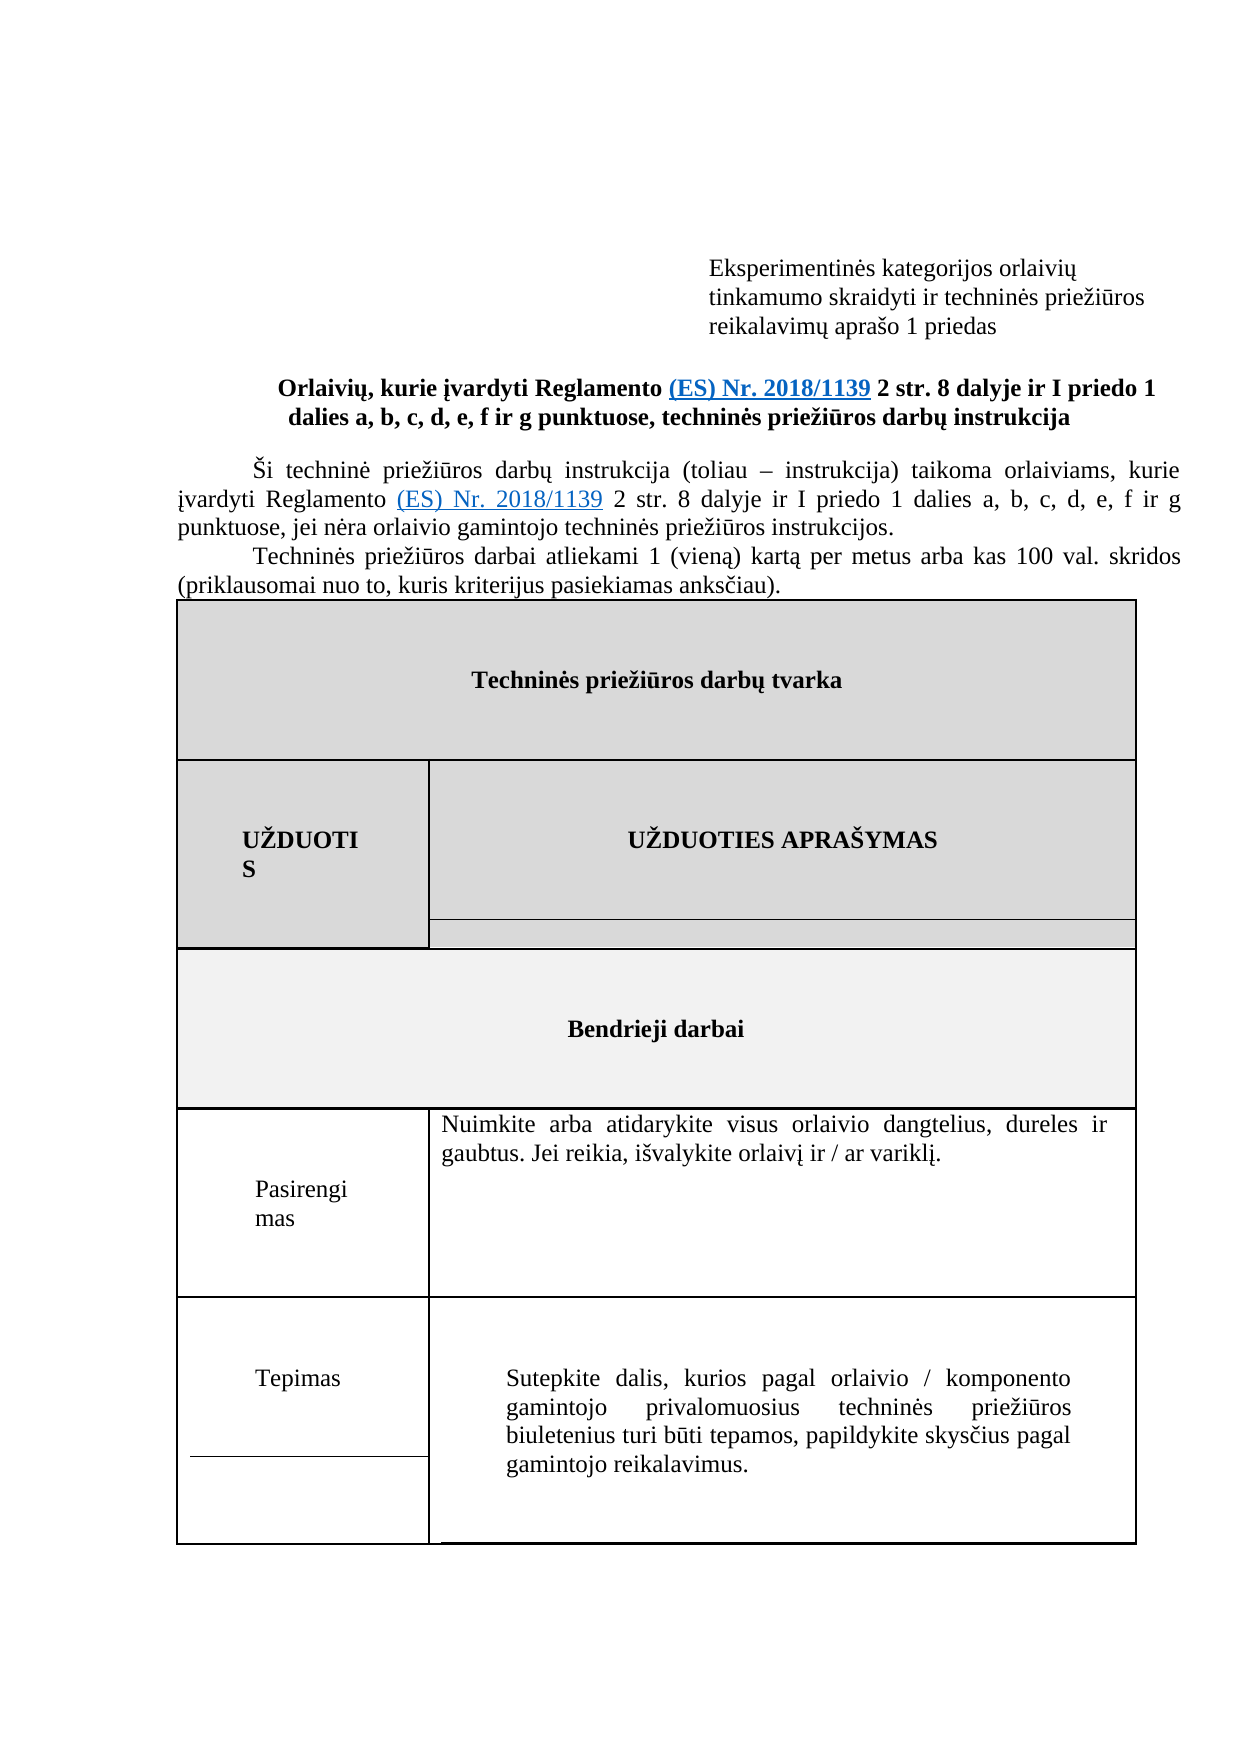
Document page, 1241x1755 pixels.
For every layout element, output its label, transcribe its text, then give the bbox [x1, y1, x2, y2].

table_cell Bendrieji darbai [178, 950, 1135, 1107]
table_cell UŽDUOTIS [178, 761, 428, 947]
table_cell Sutepkite dalis, kurios pagal orlaivio / komponento gamintojo privalomuosius techninės priežiūros biuletenius turi būti tepamos, papildykite skysčius pagal gamintojo reikalavimus. [430, 1298, 1135, 1542]
table_header Techninės priežiūros darbų tvarka [178, 601, 1135, 759]
text Ši techninė priežiūros darbų instrukcija (toliau – instrukcija) taikoma orlaiviams, kurie įvardyti Reglamento (ES) Nr. 2018/1139 2 str. 8 dalyje ir I priedo 1 dalies a, b, c, d, e, f ir g punktuose, jei nėra orlaivio gamintojo techninės priežiūros instrukcijos. [177, 455, 1181, 541]
table_cell Nuimkite arba atidarykite visus orlaivio dangtelius, dureles ir gaubtus. Jei reikia, išvalykite orlaivį ir / ar variklį. [430, 1110, 1135, 1296]
text Eksperimentinės kategorijos orlaivių tinkamumo skraidyti ir techninės priežiūros reikalavimų aprašo 1 priedas [709, 253, 1181, 340]
text Orlaivių, kurie įvardyti Reglamento (ES) Nr. 2018/1139 2 str. 8 dalyje ir I priedo 1 dalies a, b, c, d, e, f ir g punktuose, techninės priežiūros darbų instrukcija [177, 373, 1181, 431]
table_cell UŽDUOTIES APRAŠYMAS [430, 761, 1135, 919]
table_cell [430, 920, 1135, 947]
text Techninės priežiūros darbai atliekami 1 (vieną) kartą per metus arba kas 100 val. skridos (priklausomai nuo to, kuris kriterijus pasiekiamas anksčiau). [177, 541, 1181, 599]
table_cell Tepimas [178, 1298, 428, 1542]
table_cell Pasirengimas [178, 1110, 428, 1296]
